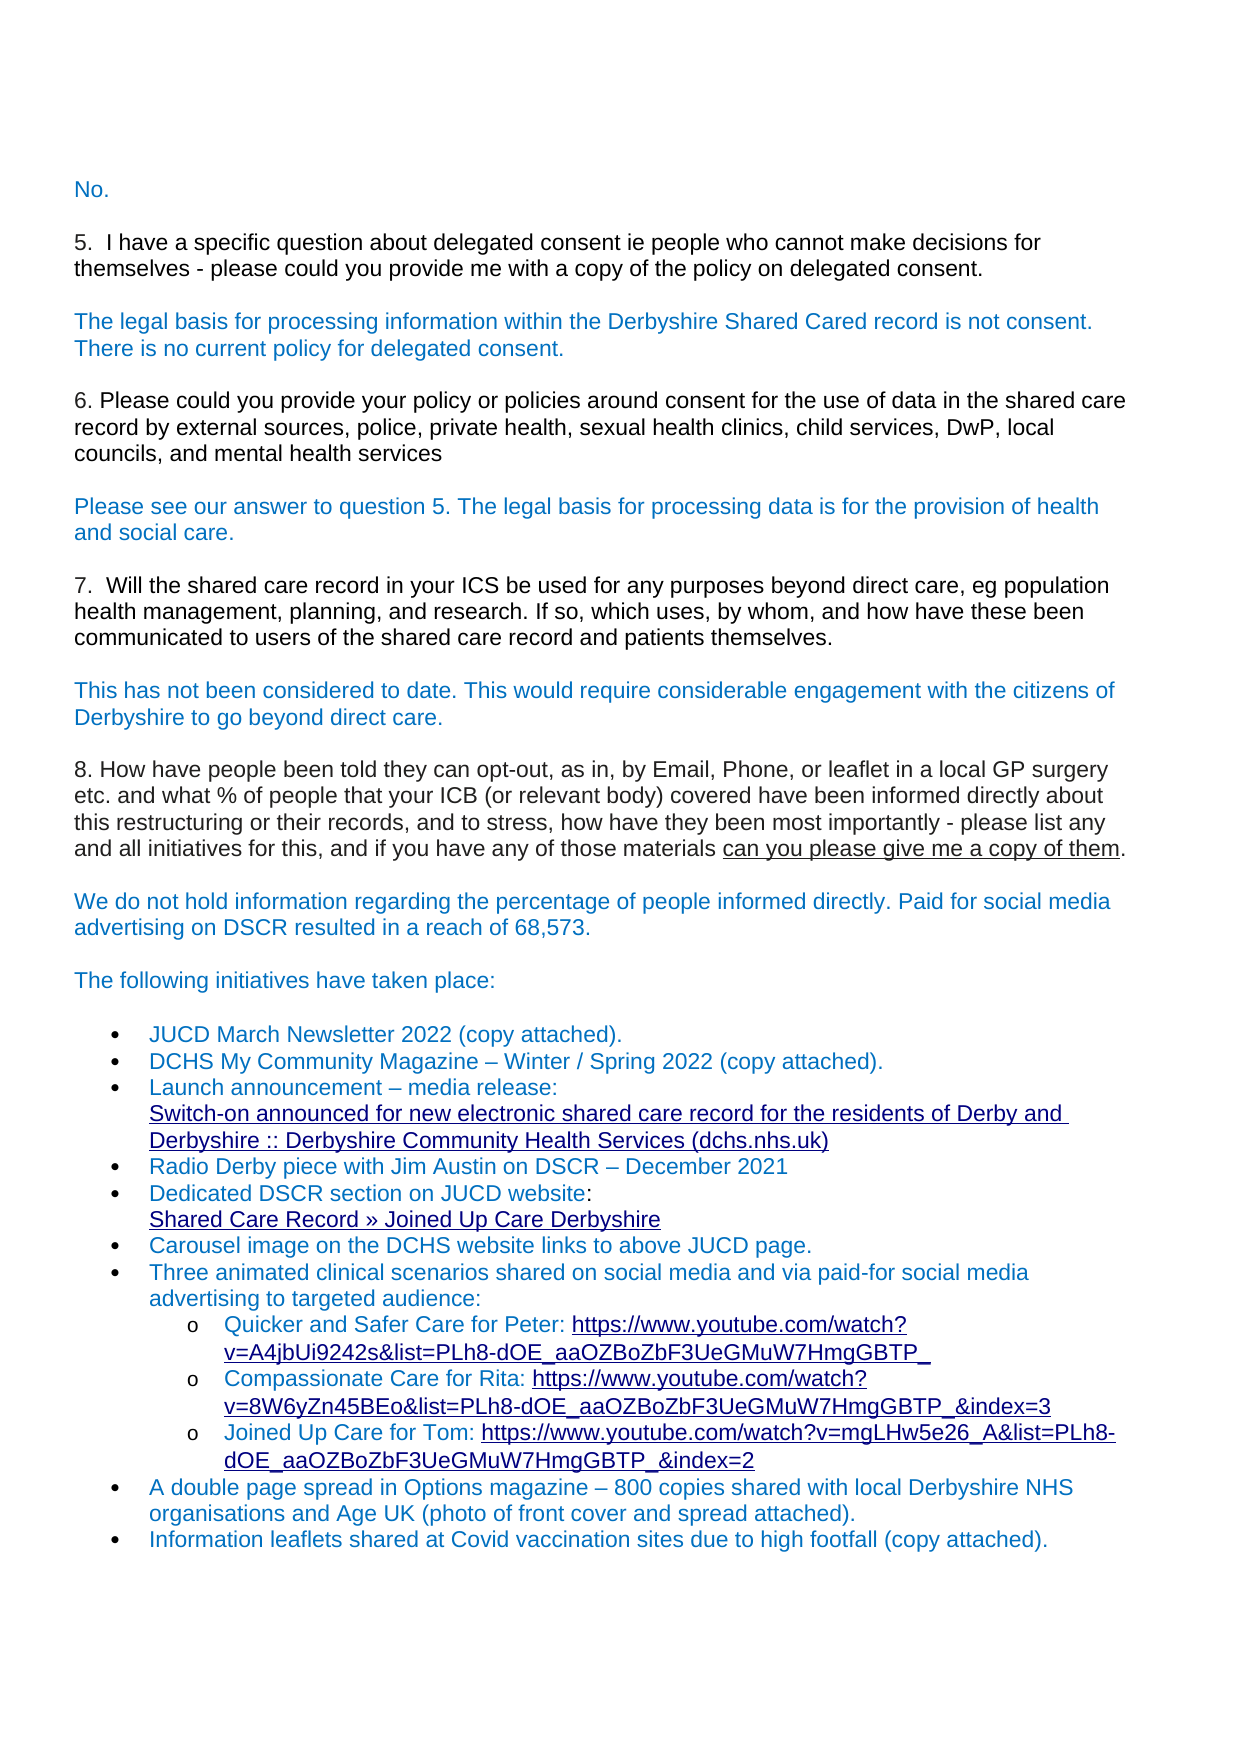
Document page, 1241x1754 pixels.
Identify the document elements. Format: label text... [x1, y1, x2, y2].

text No. [74, 176, 1137, 203]
text 5. I have a specific question about delegated consent ie people who cannot make decisions for themselves - please could you provide me with a copy of the policy on delegated consent. [74, 229, 1137, 282]
text 7. Will the shared care record in your ICS be used for any purposes beyond direct care, eg population health management, planning, and research. If so, which uses, by whom, and how have these been communicated to users of the shared care record and patients themselves. [74, 572, 1137, 651]
list DCHS My Community Magazine – Winter / Spring 2022 (copy attached). [111, 1048, 1137, 1074]
text The following initiatives have taken place: [74, 967, 1137, 993]
list Radio Derby piece with Jim Austin on DSCR – December 2021 [111, 1153, 1137, 1179]
list Information leaflets shared at Covid vaccination sites due to high footfall (copy attached). [111, 1526, 1137, 1552]
list Joined Up Care for Tom: https://www.youtube.com/watch?v=mgLHw5e26_A&list=PLh8-dOE_aaOZBoZbF3UeGMuW7HmgGBTP_&index=2 [186, 1419, 1137, 1473]
list Quicker and Safer Care for Peter: https://www.youtube.com/watch?v=A4jbUi9242s&list=PLh8-dOE_aaOZBoZbF3UeGMuW7HmgGBTP_ [186, 1311, 1137, 1365]
list Launch announcement – media release: Switch-on announced for new electronic shared care record for the residents of Derby and Derbyshire :: Derbyshire Community Health Services (dchs.nhs.uk) [111, 1074, 1137, 1153]
list Carousel image on the DCHS website links to above JUCD page. [111, 1232, 1137, 1258]
text We do not hold information regarding the percentage of people informed directly. Paid for social media advertising on DSCR resulted in a reach of 68,573. [74, 888, 1137, 941]
list Three animated clinical scenarios shared on social media and via paid-for social media advertising to targeted audience: [111, 1258, 1137, 1311]
list A double page spread in Options magazine – 800 copies shared with local Derbyshire NHS organisations and Age UK (photo of front cover and spread attached). [111, 1473, 1137, 1526]
text Please see our answer to question 5. The legal basis for processing data is for the provision of health and social care. [74, 493, 1137, 545]
list JUCD March Newsletter 2022 (copy attached). [111, 1021, 1137, 1048]
list Shared Care Record » Joined Up Care Derbyshire [149, 1206, 1137, 1232]
text The legal basis for processing information within the Derbyshire Shared Cared record is not consent. There is no current policy for delegated consent. [74, 308, 1137, 361]
list Compassionate Care for Rita: https://www.youtube.com/watch?v=8W6yZn45BEo&list=PLh8-dOE_aaOZBoZbF3UeGMuW7HmgGBTP_&index=3 [186, 1365, 1137, 1419]
text 6. Please could you provide your policy or policies around consent for the use of data in the shared care record by external sources, police, private health, sexual health clinics, child services, DwP, local councils, and mental health services [74, 387, 1137, 466]
text This has not been considered to date. This would require considerable engagement with the citizens of Derbyshire to go beyond direct care. [74, 677, 1137, 730]
text 8. How have people been told they can opt-out, as in, by Email, Phone, or leaflet in a local GP surgery etc. and what % of people that your ICB (or relevant body) covered have been informed directly about this restructuring or their records, and to stress, how have they been most importantly - please list any and all initiatives for this, and if you have any of those materials can you please give me a copy of them. [74, 756, 1137, 862]
list Dedicated DSCR section on JUCD website: [111, 1179, 1137, 1206]
